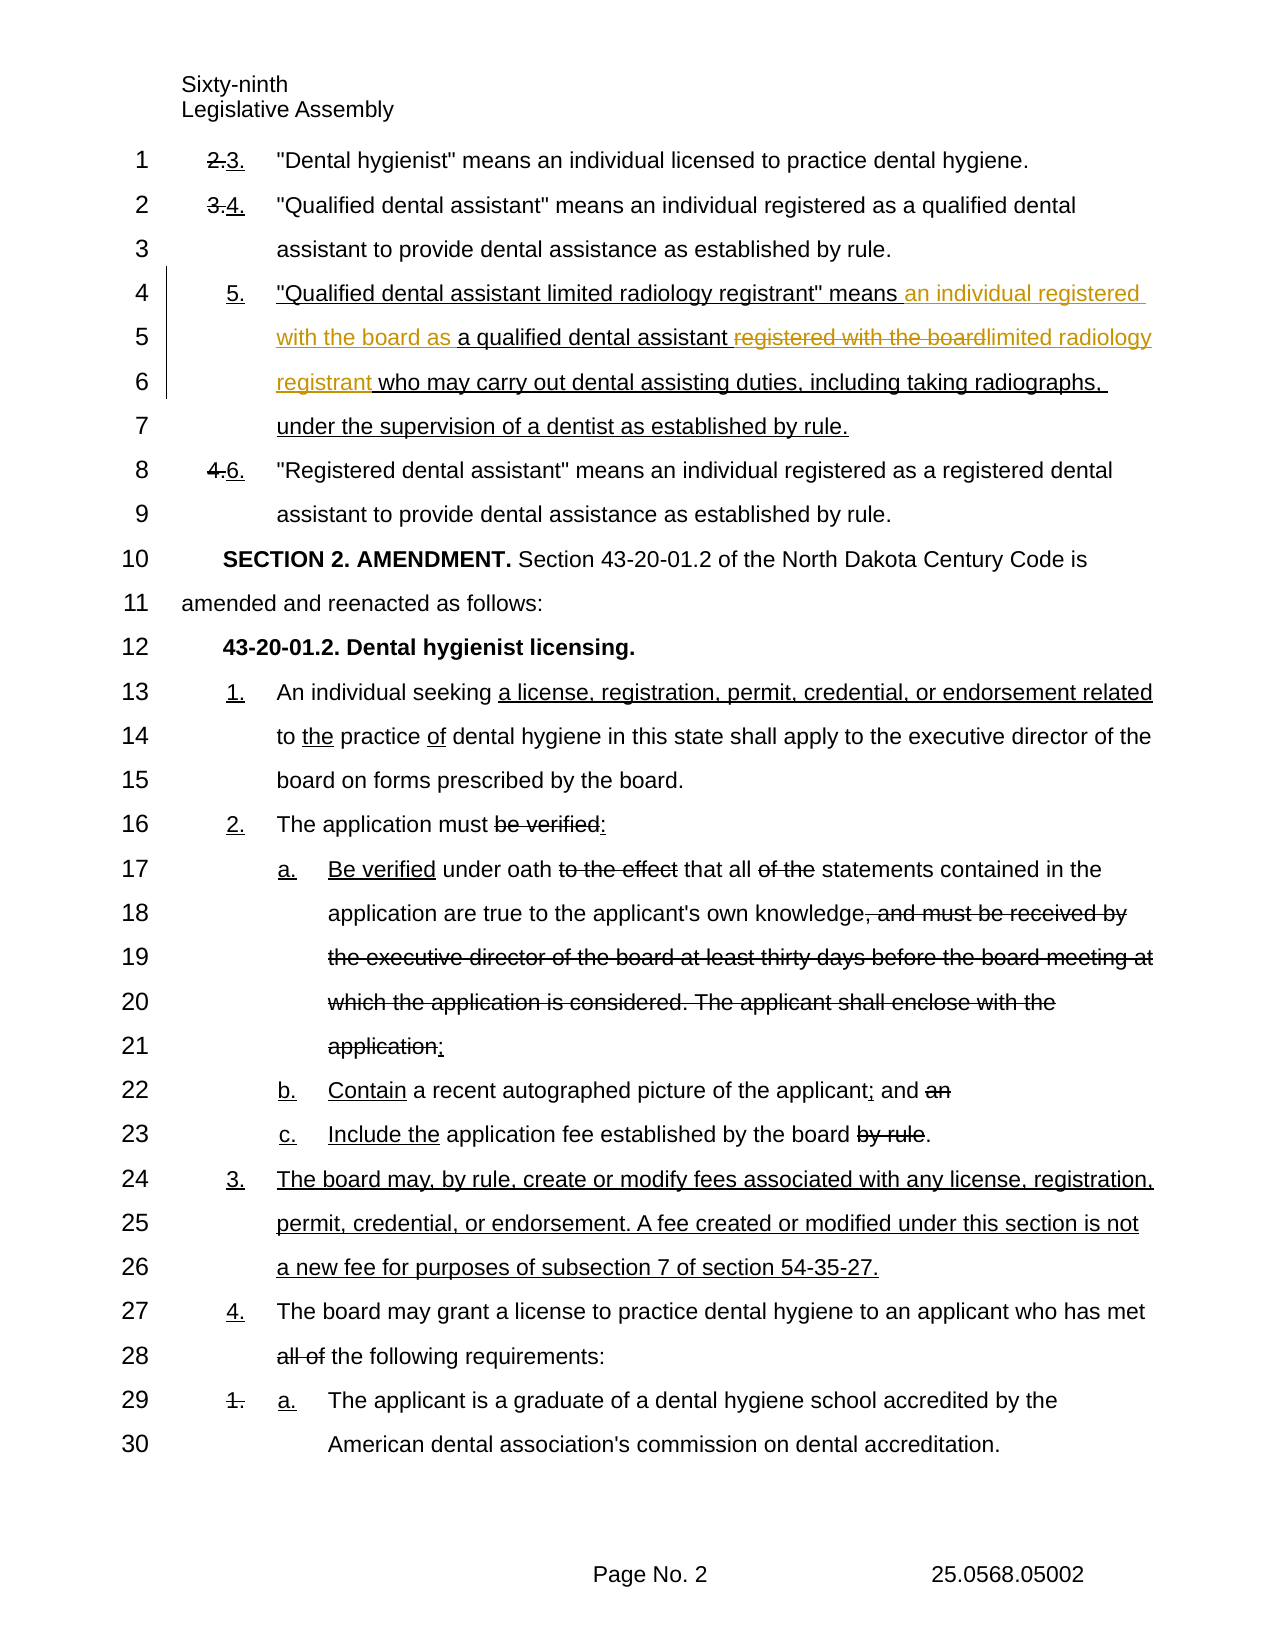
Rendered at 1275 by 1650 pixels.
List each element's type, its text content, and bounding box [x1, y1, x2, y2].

subtitle 43‑20‑01.2. Dental hygienist licensing. [181, 620, 1154, 664]
text 4.6. "Registered dental assistant" means an individual registered as a registered dental assistant to provide dental assistance as established by rule. [181, 443, 1154, 532]
text c. Include the application fee established by the board by rule. [181, 1107, 1154, 1152]
text b. Contain a recent autographed picture of the applicant; and an [181, 1063, 1154, 1107]
text 3.4. "Qualified dental assistant" means an individual registered as a qualified dental assistant to provide dental assistance as established by rule. [181, 178, 1154, 266]
text 3. The board may, by rule, create or modify fees associated with any license, registration, permit, credential, or endorsement. A fee created or modified under this section is not a new fee for purposes of subsection 7 of section 54‑35‑27. [181, 1152, 1154, 1284]
text a. Be verified under oath to the effect that all of the statements contained in the application are true to the applicant's own knowledge, and must be received by the executive director of the board at least thirty days before the board meeting at which the application is considered. The applicant shall enclose with the application; [181, 842, 1154, 1063]
text 2.3. "Dental hygienist" means an individual licensed to practice dental hygiene. [181, 133, 1154, 178]
text 4. The board may grant a license to practice dental hygiene to an applicant who has met all of the following requirements: [181, 1284, 1154, 1373]
text 1. An individual seeking a license, registration, permit, credential, or endorsement related to the practice of dental hygiene in this state shall apply to the executive director of the board on forms prescribed by the board. [181, 664, 1154, 797]
text SECTION 2. AMENDMENT. Section 43‑20‑01.2 of the North Dakota Century Code is amended and reenacted as follows: [181, 532, 1154, 620]
text 2. The application must be verified: [181, 797, 1154, 842]
text 5. "Qualified dental assistant limited radiology registrant" means an individual registered with the board as a qualified dental assistant limited radiology registrant who may carry out dental assisting duties, including taking radiographs, under the supervision of a dentist as established by rule. [181, 266, 1154, 443]
text 1. a. The applicant is a graduate of a dental hygiene school accredited by the American dental association's commission on dental accreditation. [181, 1373, 1154, 1461]
